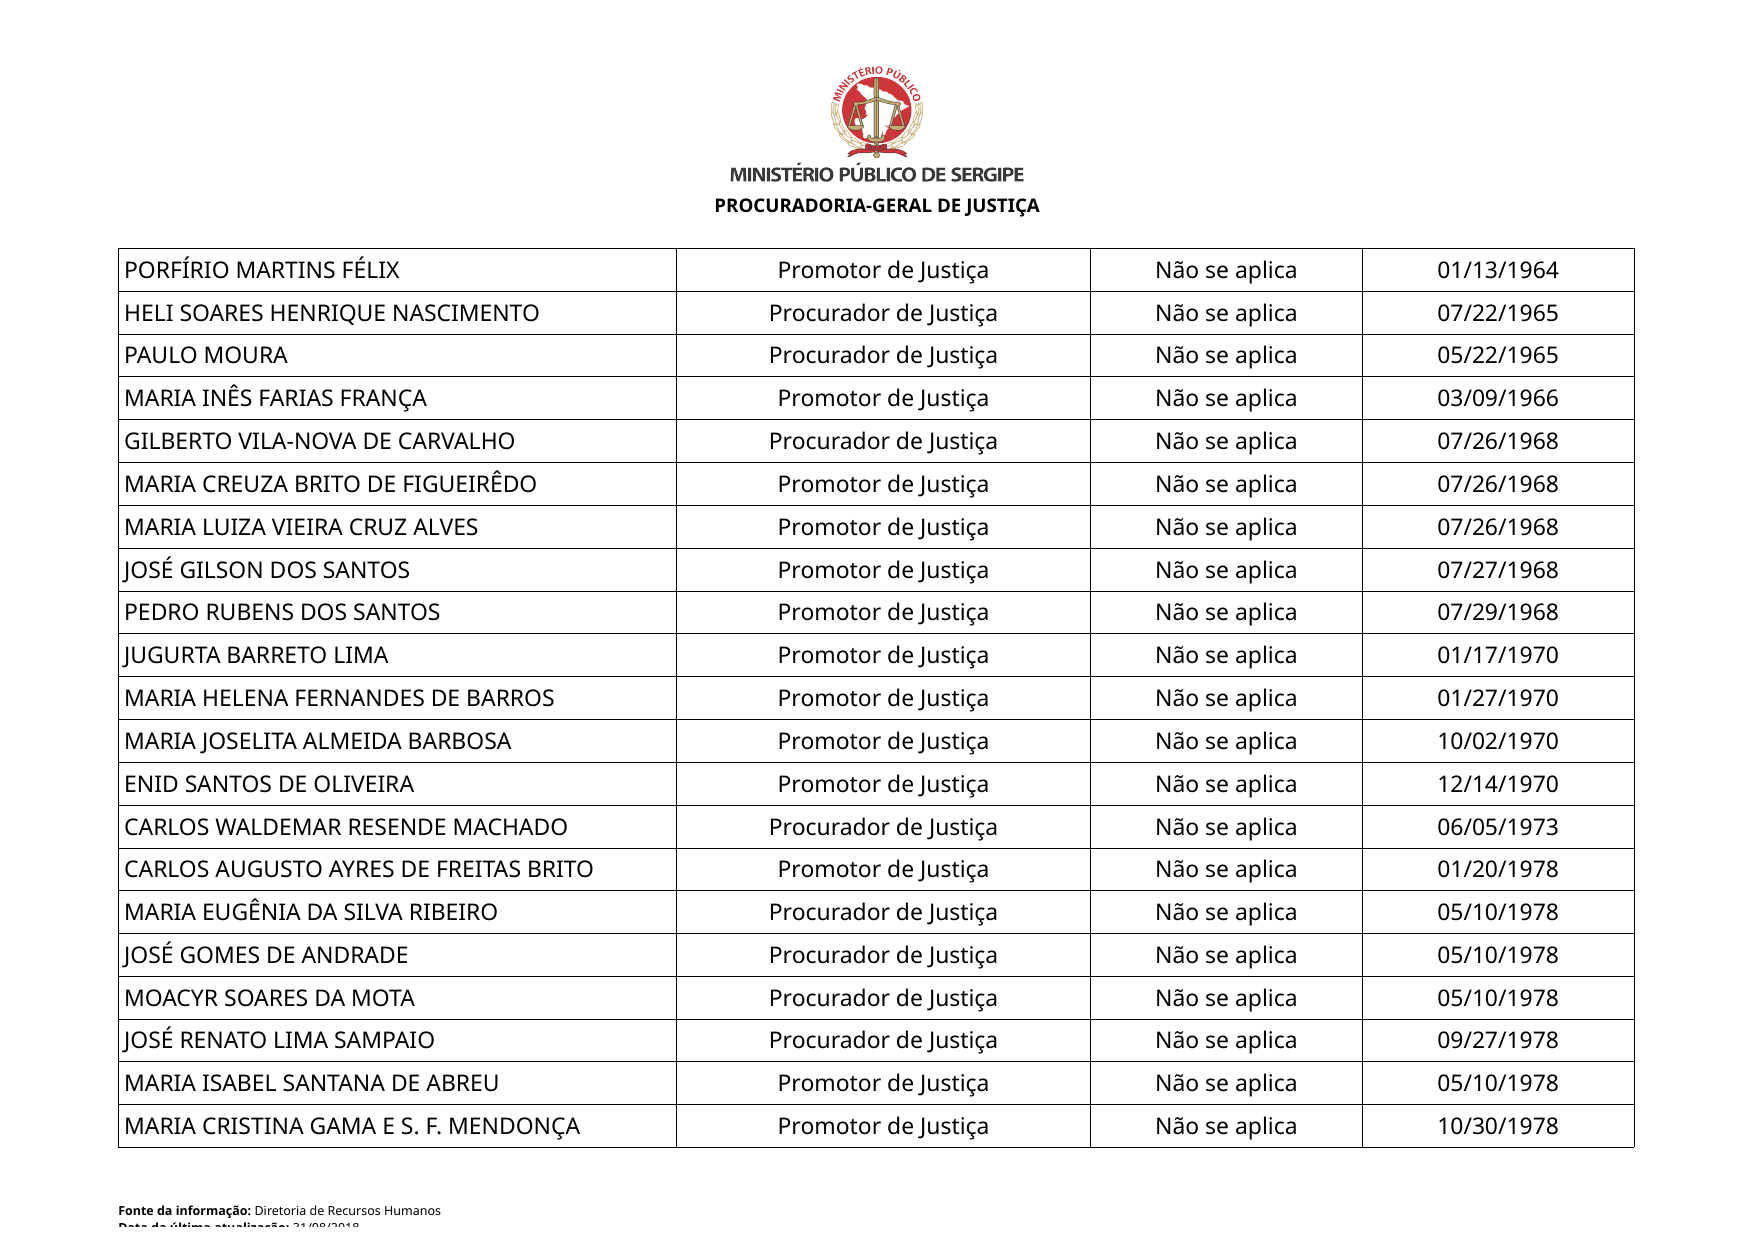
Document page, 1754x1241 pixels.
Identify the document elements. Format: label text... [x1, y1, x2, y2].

table_cell Não se aplica [1091, 720, 1362, 762]
table_cell Não se aplica [1091, 335, 1362, 376]
table_cell Promotor de Justiça [677, 763, 1090, 804]
table_cell ENID SANTOS DE OLIVEIRA [119, 763, 676, 804]
table_cell Procurador de Justiça [677, 420, 1090, 462]
table_cell Não se aplica [1091, 592, 1362, 633]
table_cell JOSÉ GOMES DE ANDRADE [119, 934, 676, 976]
table_cell 20/01/1978 [1363, 849, 1634, 890]
table_cell 10/05/1978 [1363, 1062, 1634, 1104]
table_cell MARIA INÊS FARIAS FRANÇA [119, 377, 676, 419]
table_cell 10/05/1978 [1363, 891, 1634, 933]
table_cell MARIA LUIZA VIEIRA CRUZ ALVES [119, 506, 676, 548]
table_cell JOSÉ RENATO LIMA SAMPAIO [119, 1020, 676, 1061]
table_cell Não se aplica [1091, 1062, 1362, 1104]
table_cell Promotor de Justiça [677, 849, 1090, 890]
table_cell MARIA EUGÊNIA DA SILVA RIBEIRO [119, 891, 676, 933]
table_cell Promotor de Justiça [677, 463, 1090, 505]
table_cell MARIA ISABEL SANTANA DE ABREU [119, 1062, 676, 1104]
table_cell Não se aplica [1091, 891, 1362, 933]
table_cell 27/07/1968 [1363, 549, 1634, 591]
table_cell Não se aplica [1091, 463, 1362, 505]
table_cell HELI SOARES HENRIQUE NASCIMENTO [119, 292, 676, 334]
table_cell Não se aplica [1091, 506, 1362, 548]
table_cell 26/07/1968 [1363, 506, 1634, 548]
table_cell Não se aplica [1091, 634, 1362, 676]
table_cell Não se aplica [1091, 677, 1362, 719]
table_cell Promotor de Justiça [677, 249, 1090, 291]
table_cell Procurador de Justiça [677, 891, 1090, 933]
table_cell Não se aplica [1091, 377, 1362, 419]
table_cell Procurador de Justiça [677, 292, 1090, 334]
table_cell Promotor de Justiça [677, 1062, 1090, 1104]
table_cell 29/07/1968 [1363, 592, 1634, 633]
table_cell 27/09/1978 [1363, 1020, 1634, 1061]
table_cell 22/07/1965 [1363, 292, 1634, 334]
table_cell Não se aplica [1091, 1020, 1362, 1061]
table_cell Promotor de Justiça [677, 677, 1090, 719]
table_cell Não se aplica [1091, 549, 1362, 591]
table_cell MARIA HELENA FERNANDES DE BARROS [119, 677, 676, 719]
table_cell 22/05/1965 [1363, 335, 1634, 376]
table_cell 14/12/1970 [1363, 763, 1634, 804]
table_cell Não se aplica [1091, 977, 1362, 1019]
table_cell MARIA JOSELITA ALMEIDA BARBOSA [119, 720, 676, 762]
table_cell Não se aplica [1091, 249, 1362, 291]
table_cell Não se aplica [1091, 763, 1362, 804]
table_cell 02/10/1970 [1363, 720, 1634, 762]
table_cell 13/01/1964 [1363, 249, 1634, 291]
table_cell 26/07/1968 [1363, 463, 1634, 505]
table_cell 09/03/1966 [1363, 377, 1634, 419]
table_cell Promotor de Justiça [677, 592, 1090, 633]
table_cell 26/07/1968 [1363, 420, 1634, 462]
table_cell PORFÍRIO MARTINS FÉLIX [119, 249, 676, 291]
table_cell JOSÉ GILSON DOS SANTOS [119, 549, 676, 591]
table_cell Procurador de Justiça [677, 335, 1090, 376]
table_cell Promotor de Justiça [677, 1105, 1090, 1147]
table_cell Promotor de Justiça [677, 720, 1090, 762]
table_cell Não se aplica [1091, 420, 1362, 462]
table_cell 10/05/1978 [1363, 977, 1634, 1019]
table_cell Promotor de Justiça [677, 549, 1090, 591]
table_cell Procurador de Justiça [677, 1020, 1090, 1061]
picture [730, 66, 1024, 185]
table_cell Procurador de Justiça [677, 934, 1090, 976]
table_cell Não se aplica [1091, 934, 1362, 976]
table_cell 30/10/1978 [1363, 1105, 1634, 1147]
table_cell Procurador de Justiça [677, 977, 1090, 1019]
table_cell PEDRO RUBENS DOS SANTOS [119, 592, 676, 633]
table_cell Procurador de Justiça [677, 806, 1090, 847]
table_cell Promotor de Justiça [677, 634, 1090, 676]
table_cell Não se aplica [1091, 292, 1362, 334]
table_cell CARLOS AUGUSTO AYRES DE FREITAS BRITO [119, 849, 676, 890]
table_cell PAULO MOURA [119, 335, 676, 376]
table_cell 05/06/1973 [1363, 806, 1634, 847]
table_cell 10/05/1978 [1363, 934, 1634, 976]
table_cell CARLOS WALDEMAR RESENDE MACHADO [119, 806, 676, 847]
table_cell 27/01/1970 [1363, 677, 1634, 719]
table_cell Promotor de Justiça [677, 506, 1090, 548]
table_cell Não se aplica [1091, 806, 1362, 847]
table_cell GILBERTO VILA-NOVA DE CARVALHO [119, 420, 676, 462]
table_cell Promotor de Justiça [677, 377, 1090, 419]
table_cell MOACYR SOARES DA MOTA [119, 977, 676, 1019]
table_cell JUGURTA BARRETO LIMA [119, 634, 676, 676]
table_cell MARIA CREUZA BRITO DE FIGUEIRÊDO [119, 463, 676, 505]
table_cell 17/01/1970 [1363, 634, 1634, 676]
table_cell Não se aplica [1091, 1105, 1362, 1147]
table_cell MARIA CRISTINA GAMA E S. F. MENDONÇA [119, 1105, 676, 1147]
table_cell Não se aplica [1091, 849, 1362, 890]
